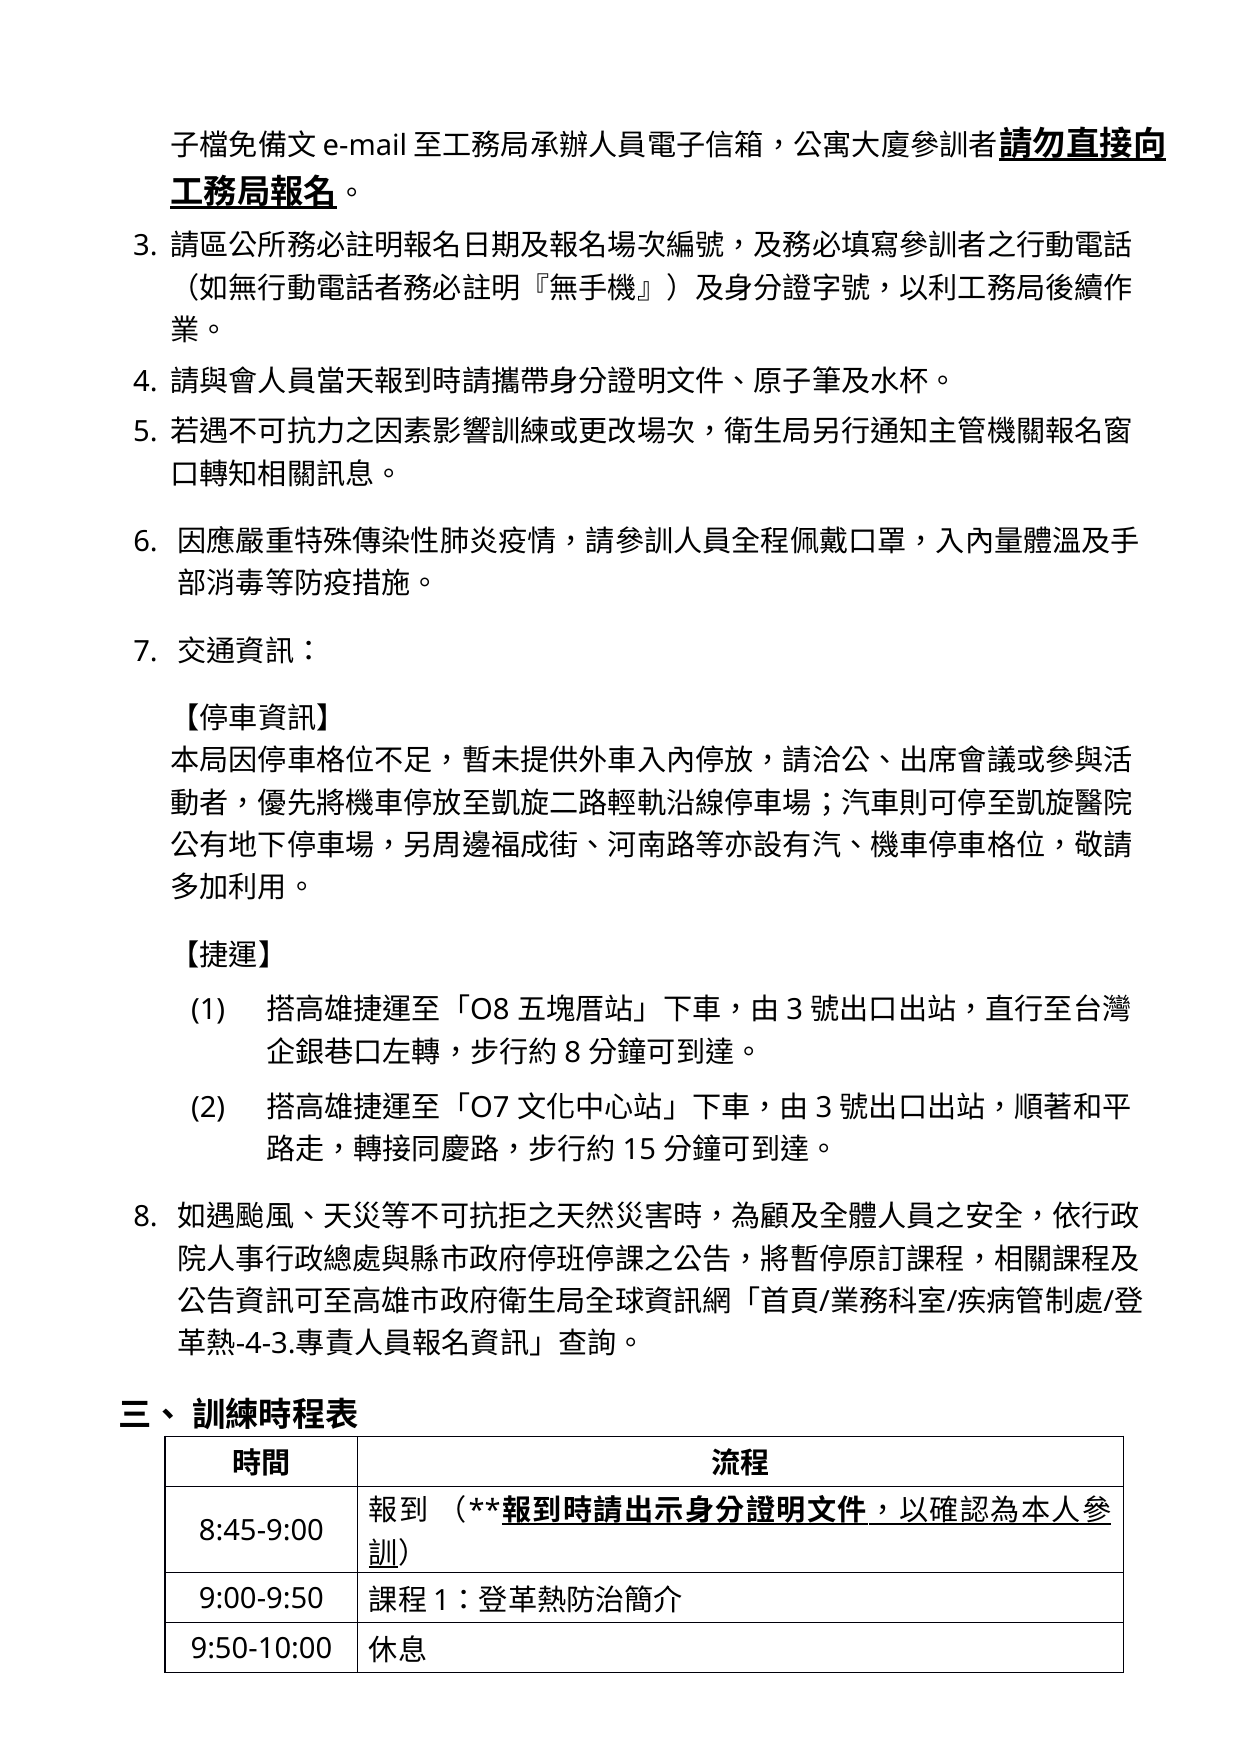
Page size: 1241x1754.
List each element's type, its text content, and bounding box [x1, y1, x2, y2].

table_cell 9:00-9:50 [166, 1573, 357, 1622]
list 搭高雄捷運至「O7 文化中心站」下車，由 3 號出口出站，順著和平路走，轉接同慶路，步行約 15 分鐘可到達。 [191, 1083, 1157, 1168]
list 搭高雄捷運至「O8 五塊厝站」下車，由 3 號出口出站，直行至台灣企銀巷口左轉，步行約 8 分鐘可到達。 [191, 986, 1157, 1071]
text 本局因停車格位不足，暫未提供外車入內停放，請洽公、出席會議或參與活動者，優先將機車停放至凱旋二路輕軌沿線停車場；汽車則可停至凱旋醫院公有地下停車場，另周邊福成街、河南路等亦設有汽、機車停車格位，敬請多加利用。 [170, 737, 1157, 906]
list 若遇不可抗力之因素影響訓練或更改場次，衛生局另行通知主管機關報名窗口轉知相關訊息。 [133, 408, 1157, 492]
table_cell 8:45-9:00 [166, 1487, 357, 1572]
list 【停車資訊】 [170, 694, 1157, 737]
list 請區公所務必註明報名日期及報名場次編號，及務必填寫參訓者之行動電話（如無行動電話者務必註明『無手機』）及身分證字號，以利工務局後續作業。 [133, 222, 1157, 349]
table_header 時間 [166, 1437, 357, 1486]
list 【捷運】 [170, 931, 1157, 973]
list 因應嚴重特殊傳染性肺炎疫情，請參訓人員全程佩戴口罩，入內量體溫及手部消毒等防疫措施。 [133, 517, 1157, 602]
list 交通資訊： [133, 627, 1157, 669]
table_header 流程 [358, 1437, 1123, 1486]
table_cell 休息 [358, 1623, 1123, 1672]
table_cell 報到 （**報到時請出示身分證明文件，以確認為本人參訓） [358, 1487, 1123, 1572]
list 如遇颱風、天災等不可抗拒之天然災害時，為顧及全體人員之安全，依行政院人事行政總處與縣市政府停班停課之公告，將暫停原訂課程，相關課程及公告資訊可至高雄市政府衛生局全球資訊網「首頁/業務科室/疾病管制處/登革熱-4-3.專責人員報名資訊」查詢。 [133, 1193, 1157, 1362]
list 請與會人員當天報到時請攜帶身分證明文件、原子筆及水杯。 [133, 357, 1157, 399]
table_cell 課程1：登革熱防治簡介 [358, 1573, 1123, 1622]
table_cell 9:50-10:00 [166, 1623, 357, 1672]
list 訓練時程表 [118, 1387, 1157, 1436]
list 子檔免備文e-mail至工務局承辦人員電子信箱，公寓大廈參訓者請勿直接向工務局報名。 [133, 117, 1166, 213]
